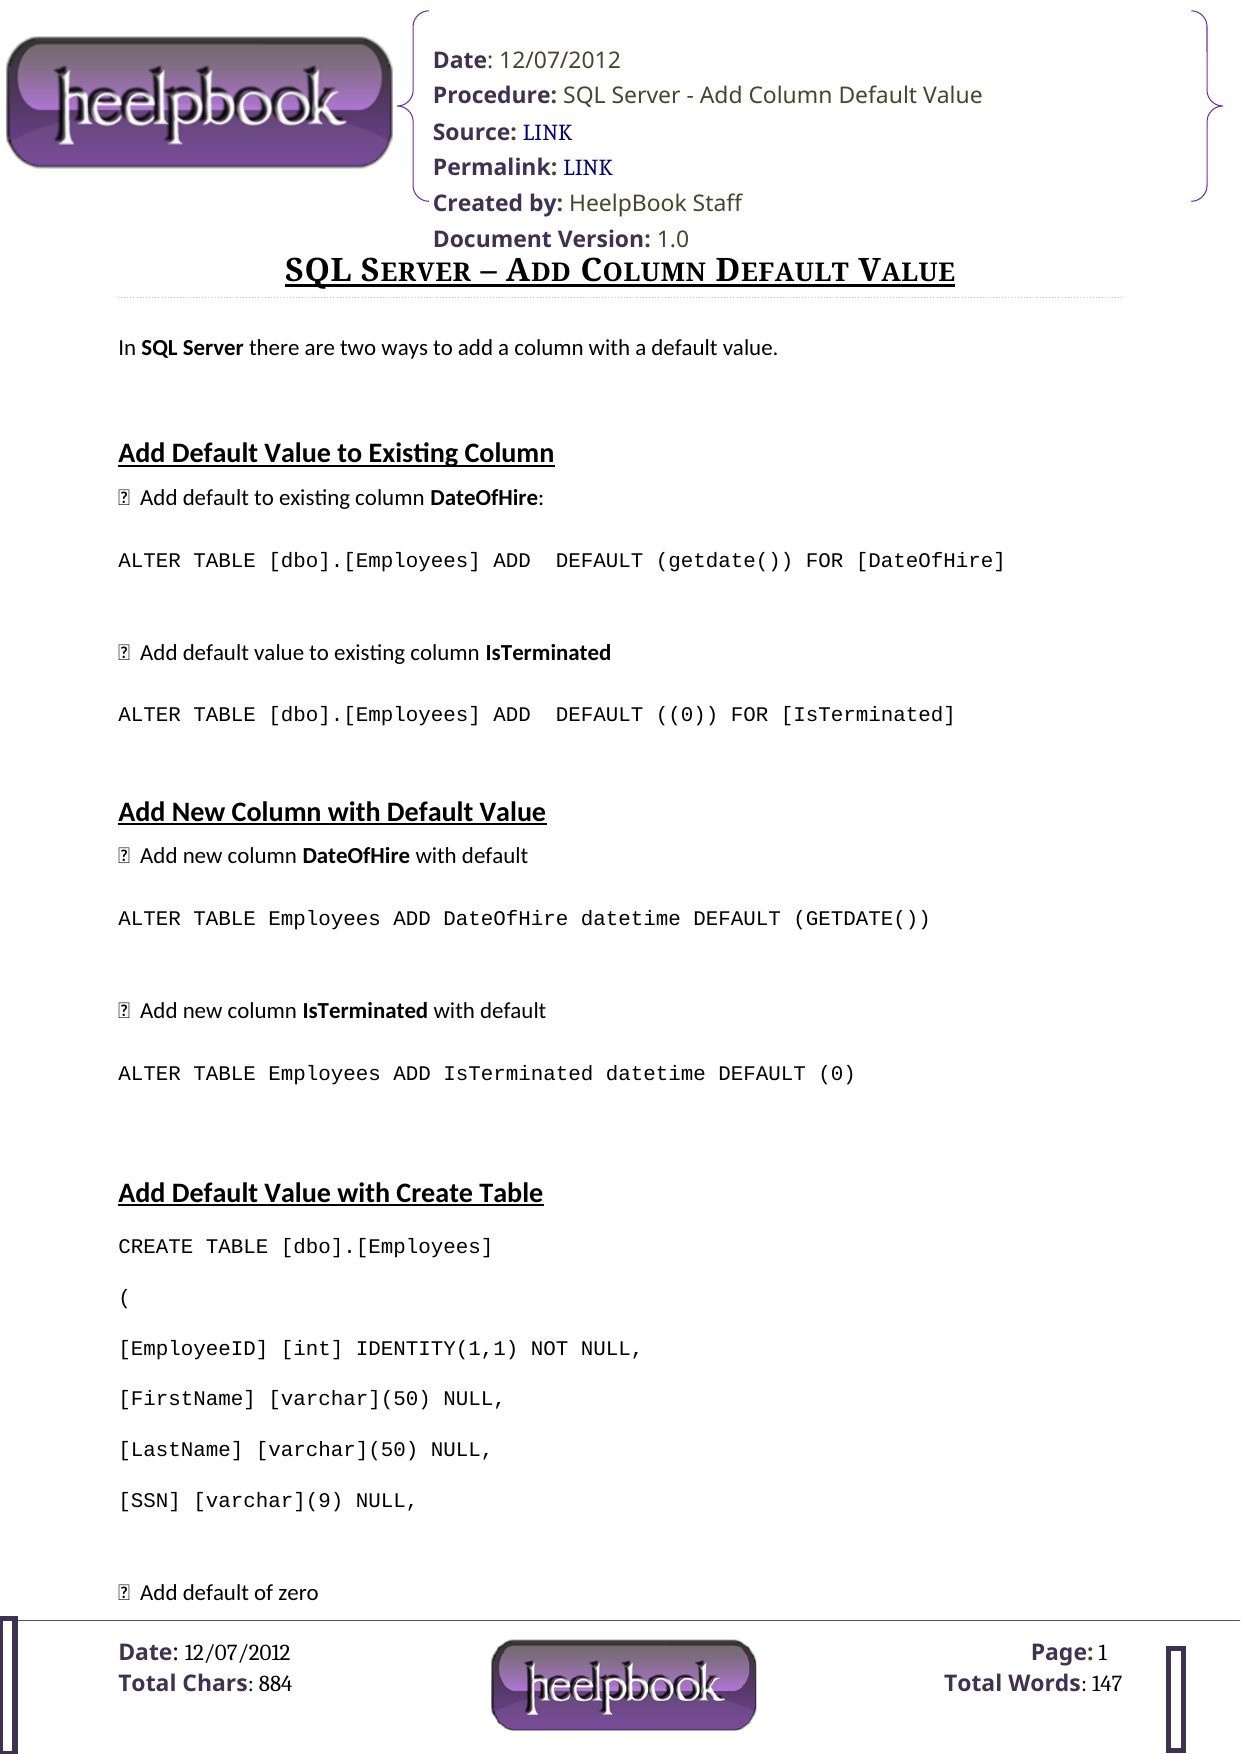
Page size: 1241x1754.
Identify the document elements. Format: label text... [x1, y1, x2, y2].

text ALTER TABLE Employees ADD IsTerminated datetime DEFAULT (0) [118, 1062, 1122, 1086]
text Add Default Value to Existing Column [118, 435, 1122, 470]
text In SQL Server there are two ways to add a column with a default value. [118, 333, 1122, 361]
text ALTER TABLE [dbo].[Employees] ADD DEFAULT (getdate()) FOR [DateOfHire] [118, 550, 1122, 573]
subtitle SQL Server – Add Column Default Value [118, 247, 1122, 298]
text [EmployeeID] [int] IDENTITY(1,1) NOT NULL, [118, 1338, 1122, 1361]
text ALTER TABLE Employees ADD DateOfHire datetime DEFAULT (GETDATE()) [118, 908, 1122, 932]
text CREATE TABLE [dbo].[Employees] [118, 1236, 1122, 1260]
text  Add default of zero [118, 1578, 1122, 1606]
text Add New Column with Default Value [118, 793, 1122, 828]
text  Add new column IsTerminated with default [118, 996, 1122, 1024]
text  Add default to existing column DateOfHire: [118, 483, 1122, 511]
text ( [118, 1287, 1122, 1311]
text  Add new column DateOfHire with default [118, 841, 1122, 869]
text [LastName] [varchar](50) NULL, [118, 1439, 1122, 1463]
text [FirstName] [varchar](50) NULL, [118, 1388, 1122, 1412]
text ALTER TABLE [dbo].[Employees] ADD DEFAULT ((0)) FOR [IsTerminated] [118, 704, 1122, 728]
text [SSN] [varchar](9) NULL, [118, 1490, 1122, 1513]
text Add Default Value with Create Table [118, 1175, 1122, 1209]
text  Add default value to existing column IsTerminated [118, 638, 1122, 666]
